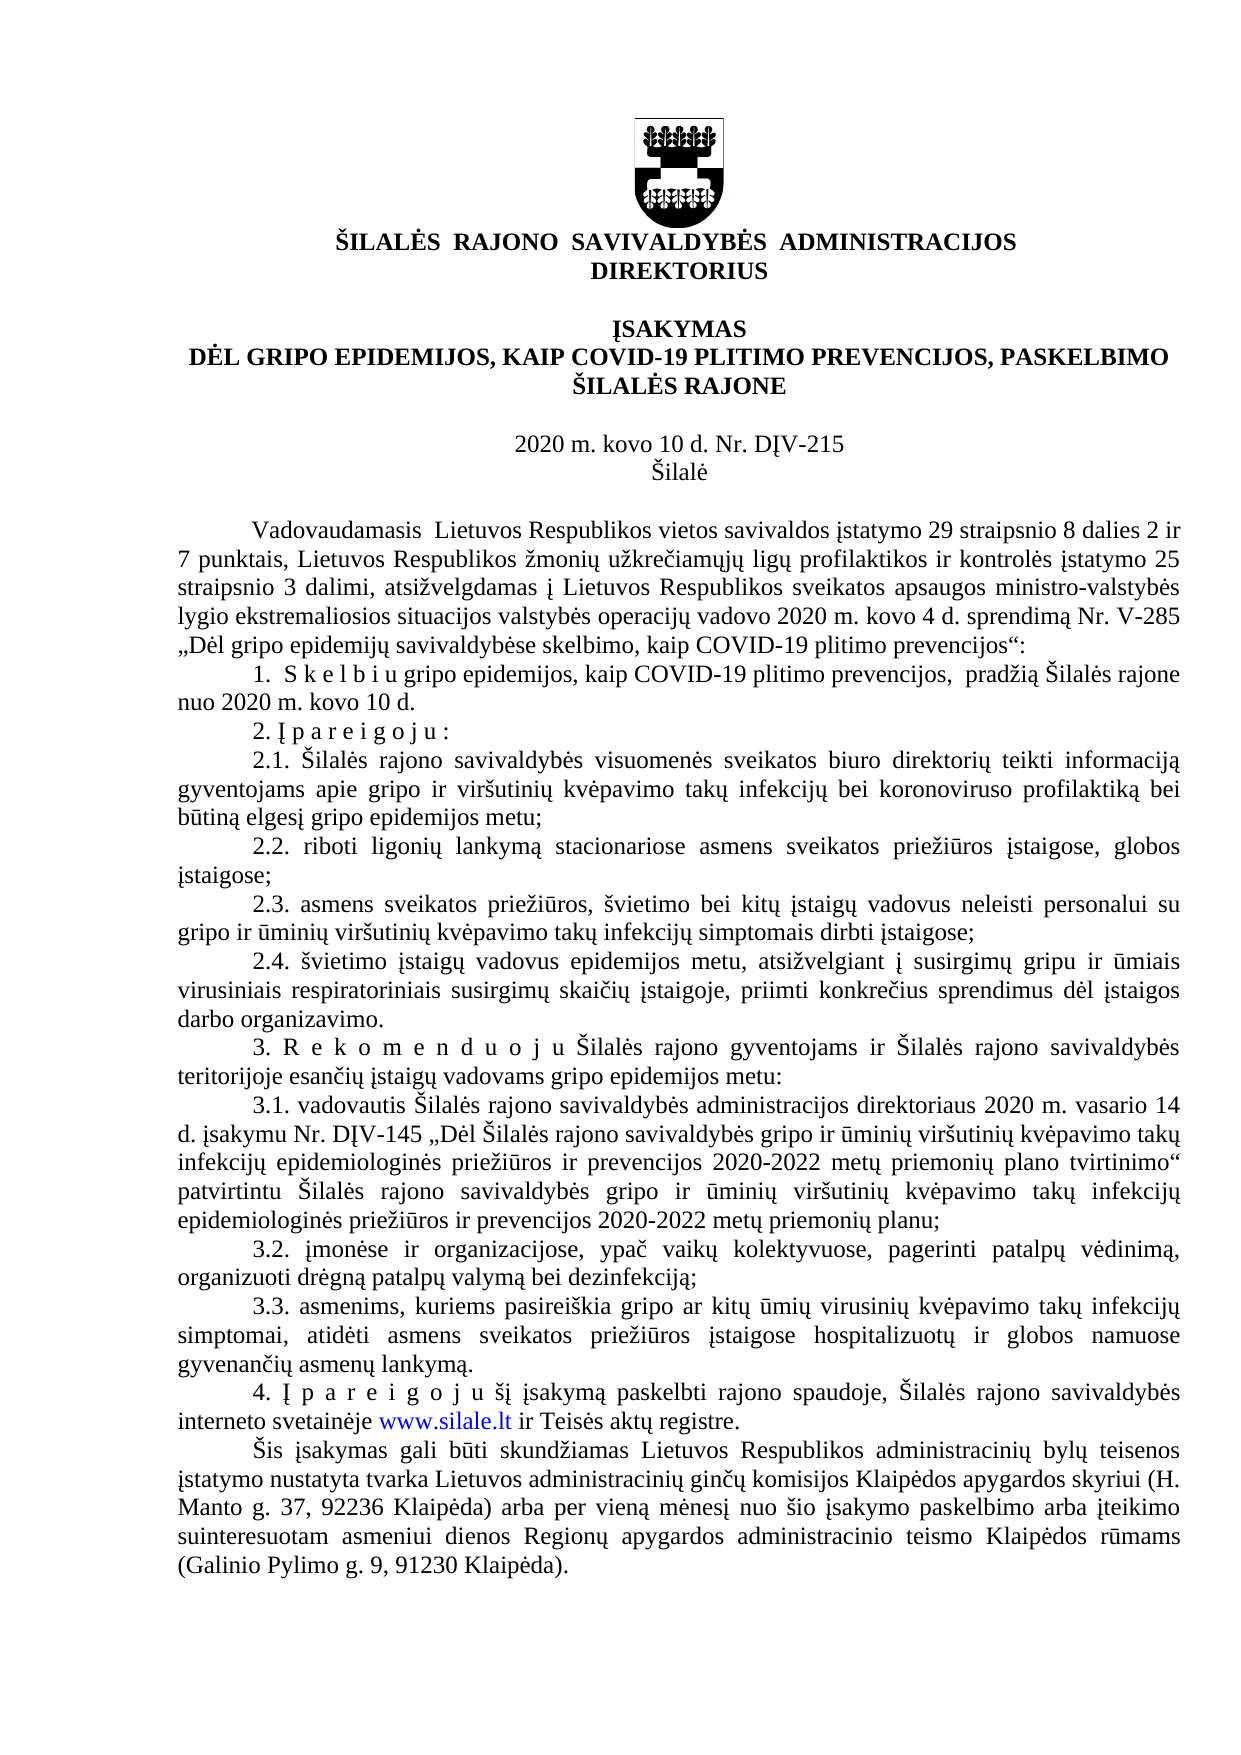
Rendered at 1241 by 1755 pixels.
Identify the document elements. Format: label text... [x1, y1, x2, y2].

text Šis įsakymas gali būti skundžiamas Lietuvos Respublikos administracinių bylų teisenos įstatymo nustatyta tvarka Lietuvos administracinių ginčų komisijos Klaipėdos apygardos skyriui (H. Manto g. 37, 92236 Klaipėda) arba per vieną mėnesį nuo šio įsakymo paskelbimo arba įteikimo suinteresuotam asmeniui dienos Regionų apygardos administracinio teismo Klaipėdos rūmams (Galinio Pylimo g. 9, 91230 Klaipėda). [177, 1435, 1181, 1579]
text DĖL GRIPO EPIDEMIJOS, KAIP COVID-19 PLITIMO PREVENCIJOS, PASKELBIMO ŠILALĖS RAJONE [177, 342, 1181, 400]
text Šilalė [177, 457, 1181, 486]
text 3.3. asmenims, kuriems pasireiškia gripo ar kitų ūmių virusinių kvėpavimo takų infekcijų simptomai, atidėti asmens sveikatos priežiūros įstaigose hospitalizuotų ir globos namuose gyvenančių asmenų lankymą. [177, 1291, 1181, 1377]
text 2.2. riboti ligonių lankymą stacionariose asmens sveikatos priežiūros įstaigose, globos įstaigose; [177, 831, 1181, 889]
text 3. R e k o m e n d u o j u Šilalės rajono gyventojams ir Šilalės rajono savivaldybės teritorijoje esančių įstaigų vadovams gripo epidemijos metu: [177, 1032, 1181, 1090]
text 3.1. vadovautis Šilalės rajono savivaldybės administracijos direktoriaus 2020 m. vasario 14 d. įsakymu Nr. DĮV-145 „Dėl Šilalės rajono savivaldybės gripo ir ūminių viršutinių kvėpavimo takų infekcijų epidemiologinės priežiūros ir prevencijos 2020-2022 metų priemonių plano tvirtinimo“ patvirtintu Šilalės rajono savivaldybės gripo ir ūminių viršutinių kvėpavimo takų infekcijų epidemiologinės priežiūros ir prevencijos 2020-2022 metų priemonių planu; [177, 1090, 1181, 1234]
text 2020 m. kovo 10 d. Nr. DĮV-215 [177, 429, 1181, 457]
text 4. Į p a r e i g o j u šį įsakymą paskelbti rajono spaudoje, Šilalės rajono savivaldybės interneto svetainėje www.silale.lt ir Teisės aktų registre. [177, 1377, 1181, 1435]
text Vadovaudamasis Lietuvos Respublikos vietos savivaldos įstatymo 29 straipsnio 8 dalies 2 ir 7 punktais, Lietuvos Respublikos žmonių užkrečiamųjų ligų profilaktikos ir kontrolės įstatymo 25 straipsnio 3 dalimi, atsižvelgdamas į Lietuvos Respublikos sveikatos apsaugos ministro-valstybės lygio ekstremaliosios situacijos valstybės operacijų vadovo 2020 m. kovo 4 d. sprendimą Nr. V-285 „Dėl gripo epidemijų savivaldybėse skelbimo, kaip COVID-19 plitimo prevencijos“: [177, 515, 1181, 659]
text 2. Į p a r e i g o j u : [177, 716, 1181, 745]
text 2.3. asmens sveikatos priežiūros, švietimo bei kitų įstaigų vadovus neleisti personalui su gripo ir ūminių viršutinių kvėpavimo takų infekcijų simptomais dirbti įstaigose; [177, 889, 1181, 946]
text ĮSAKYMAS [177, 314, 1181, 342]
text 3.2. įmonėse ir organizacijose, ypač vaikų kolektyvuose, pagerinti patalpų vėdinimą, organizuoti drėgną patalpų valymą bei dezinfekciją; [177, 1234, 1181, 1291]
text ŠILALĖS RAJONO SAVIVALDYBĖS ADMINISTRACIJOS [177, 227, 1181, 256]
text 1. S k e l b i u gripo epidemijos, kaip COVID-19 plitimo prevencijos, pradžią Šilalės rajone nuo 2020 m. kovo 10 d. [177, 659, 1181, 716]
text 2.1. Šilalės rajono savivaldybės visuomenės sveikatos biuro direktorių teikti informaciją gyventojams apie gripo ir viršutinių kvėpavimo takų infekcijų bei koronoviruso profilaktiką bei būtiną elgesį gripo epidemijos metu; [177, 745, 1181, 831]
text DIREKTORIUS [177, 256, 1181, 285]
text 2.4. švietimo įstaigų vadovus epidemijos metu, atsižvelgiant į susirgimų gripu ir ūmiais virusiniais respiratoriniais susirgimų skaičių įstaigoje, priimti konkrečius sprendimus dėl įstaigos darbo organizavimo. [177, 946, 1181, 1032]
